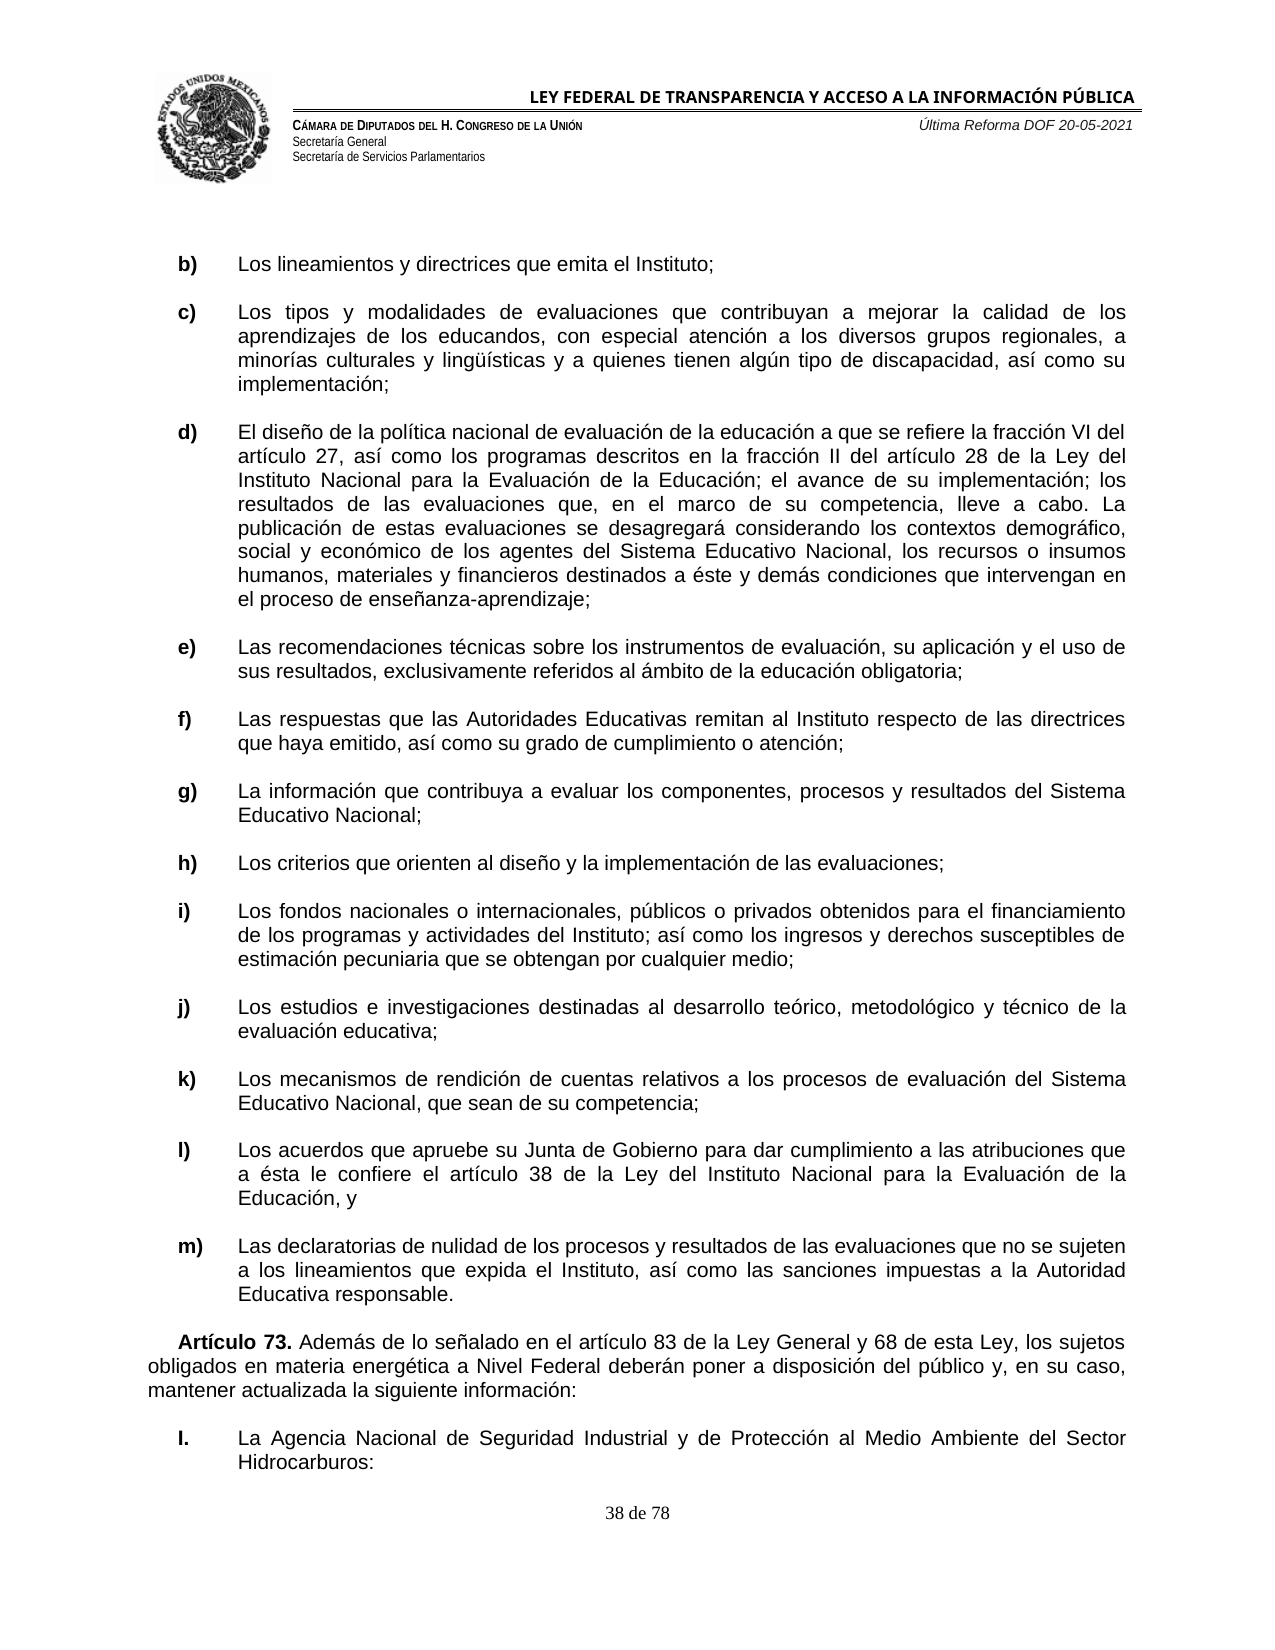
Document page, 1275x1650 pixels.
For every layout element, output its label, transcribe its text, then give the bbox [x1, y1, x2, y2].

text l) Los acuerdos que apruebe su Junta de Gobierno para dar cumplimiento a las atribuciones que a ésta le confiere el artículo 38 de la Ley del Instituto Nacional para la Evaluación de la Educación, y [178, 1138, 1127, 1210]
text f) Las respuestas que las Autoridades Educativas remitan al Instituto respecto de las directrices que haya emitido, así como su grado de cumplimiento o atención; [178, 707, 1127, 755]
text h) Los criterios que orienten al diseño y la implementación de las evaluaciones; [178, 851, 1127, 875]
text b) Los lineamientos y directrices que emita el Instituto; [178, 252, 1127, 276]
text c) Los tipos y modalidades de evaluaciones que contribuyan a mejorar la calidad de los aprendizajes de los educandos, con especial atención a los diversos grupos regionales, a minorías culturales y lingüísticas y a quienes tienen algún tipo de discapacidad, así como su implementación; [178, 300, 1127, 396]
text I. La Agencia Nacional de Seguridad Industrial y de Protección al Medio Ambiente del Sector Hidrocarburos: [178, 1426, 1127, 1474]
text Artículo 73. Además de lo señalado en el artículo 83 de la Ley General y 68 de esta Ley, los sujetos obligados en materia energética a Nivel Federal deberán poner a disposición del público y, en su caso, mantener actualizada la siguiente información: [148, 1330, 1127, 1402]
text m) Las declaratorias de nulidad de los procesos y resultados de las evaluaciones que no se sujeten a los lineamientos que expida el Instituto, así como las sanciones impuestas a la Autoridad Educativa responsable. [178, 1234, 1127, 1306]
text g) La información que contribuya a evaluar los componentes, procesos y resultados del Sistema Educativo Nacional; [178, 779, 1127, 827]
text d) El diseño de la política nacional de evaluación de la educación a que se refiere la fracción VI del artículo 27, así como los programas descritos en la fracción II del artículo 28 de la Ley del Instituto Nacional para la Evaluación de la Educación; el avance de su implementación; los resultados de las evaluaciones que, en el marco de su competencia, lleve a cabo. La publicación de estas evaluaciones se desagregará considerando los contextos demográfico, social y económico de los agentes del Sistema Educativo Nacional, los recursos o insumos humanos, materiales y financieros destinados a éste y demás condiciones que intervengan en el proceso de enseñanza-aprendizaje; [178, 419, 1127, 611]
text e) Las recomendaciones técnicas sobre los instrumentos de evaluación, su aplicación y el uso de sus resultados, exclusivamente referidos al ámbito de la educación obligatoria; [178, 635, 1127, 683]
text k) Los mecanismos de rendición de cuentas relativos a los procesos de evaluación del Sistema Educativo Nacional, que sean de su competencia; [178, 1066, 1127, 1114]
text i) Los fondos nacionales o internacionales, públicos o privados obtenidos para el financiamiento de los programas y actividades del Instituto; así como los ingresos y derechos susceptibles de estimación pecuniaria que se obtengan por cualquier medio; [178, 899, 1127, 971]
text j) Los estudios e investigaciones destinadas al desarrollo teórico, metodológico y técnico de la evaluación educativa; [178, 994, 1127, 1042]
